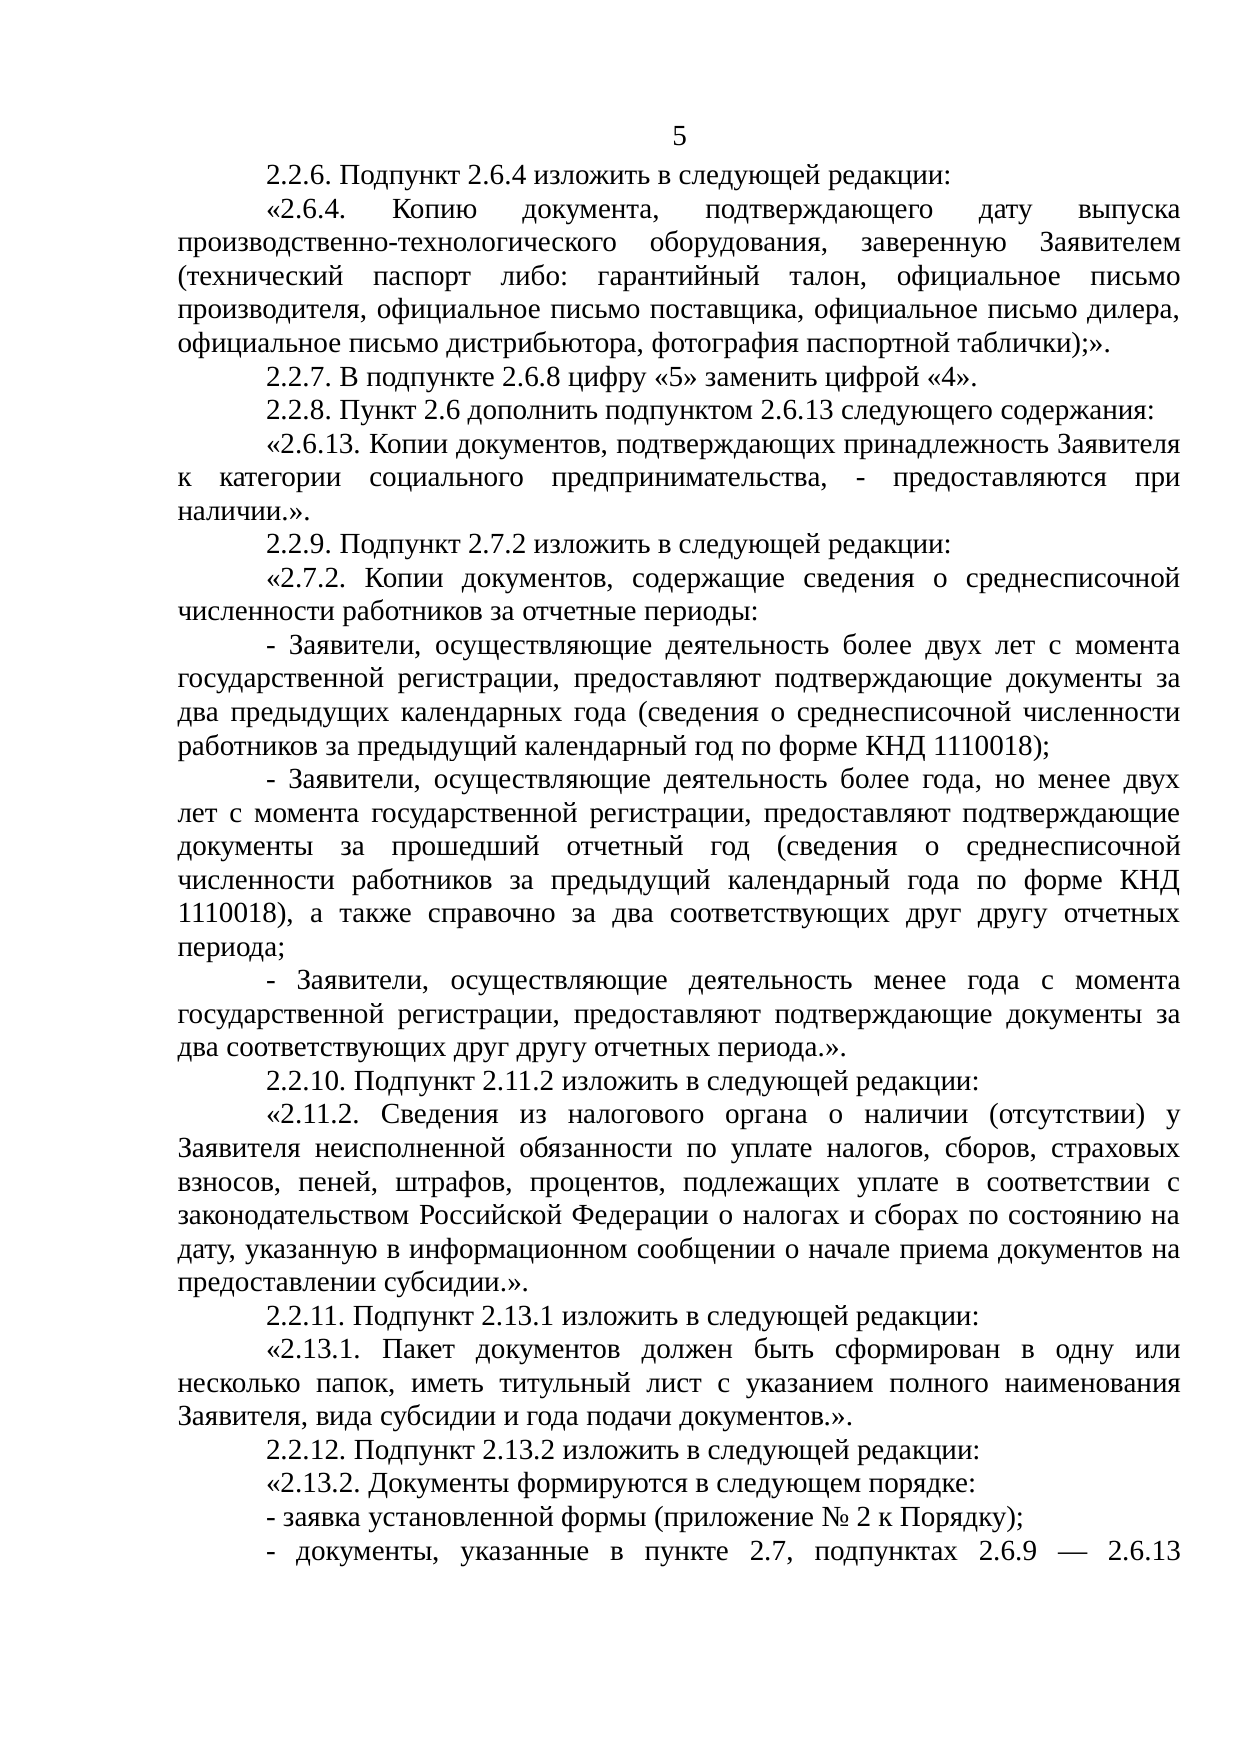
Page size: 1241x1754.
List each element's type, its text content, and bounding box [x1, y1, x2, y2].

text «2.13.2. Документы формируются в следующем порядке: [177, 1466, 1181, 1499]
text «2.7.2. Копии документов, содержащие сведения о среднесписочной численности работников за отчетные периоды: [177, 560, 1181, 627]
text - документы, указанные в пункте 2.7, подпунктах 2.6.9 — 2.6.13 [177, 1533, 1181, 1566]
text «2.11.2. Сведения из налогового органа о наличии (отсутствии) у Заявителя неисполненной обязанности по уплате налогов, сборов, страховых взносов, пеней, штрафов, процентов, подлежащих уплате в соответствии с законодательством Российской Федерации о налогах и сборах по состоянию на дату, указанную в информационном сообщении о начале приема документов на предоставлении субсидии.». [177, 1097, 1181, 1298]
text 2.2.8. Пункт 2.6 дополнить подпунктом 2.6.13 следующего содержания: [177, 392, 1181, 426]
text - Заявители, осуществляющие деятельность более года, но менее двух лет с момента государственной регистрации, предоставляют подтверждающие документы за прошедший отчетный год (сведения о среднесписочной численности работников за предыдущий календарный года по форме КНД 1110018), а также справочно за два соответствующих друг другу отчетных периода; [177, 761, 1181, 963]
text «2.6.4. Копию документа, подтверждающего дату выпуска производственно-технологического оборудования, заверенную Заявителем (технический паспорт либо: гарантийный талон, официальное письмо производителя, официальное письмо поставщика, официальное письмо дилера, официальное письмо дистрибьютора, фотография паспортной таблички);». [177, 191, 1181, 359]
text 2.2.6. Подпункт 2.6.4 изложить в следующей редакции: [177, 158, 1181, 191]
text 2.2.10. Подпункт 2.11.2 изложить в следующей редакции: [177, 1063, 1181, 1097]
text - заявка установленной формы (приложение № 2 к Порядку); [177, 1499, 1181, 1533]
text - Заявители, осуществляющие деятельность менее года с момента государственной регистрации, предоставляют подтверждающие документы за два соответствующих друг другу отчетных периода.». [177, 963, 1181, 1063]
text 2.2.11. Подпункт 2.13.1 изложить в следующей редакции: [177, 1298, 1181, 1332]
text - Заявители, осуществляющие деятельность более двух лет с момента государственной регистрации, предоставляют подтверждающие документы за два предыдущих календарных года (сведения о среднесписочной численности работников за предыдущий календарный год по форме КНД 1110018); [177, 627, 1181, 761]
text 2.2.7. В подпункте 2.6.8 цифру «5» заменить цифрой «4». [177, 359, 1181, 392]
text 2.2.9. Подпункт 2.7.2 изложить в следующей редакции: [177, 527, 1181, 560]
text «2.6.13. Копии документов, подтверждающих принадлежность Заявителя к категории социального предпринимательства, - предоставляются при наличии.». [177, 426, 1181, 527]
text 2.2.12. Подпункт 2.13.2 изложить в следующей редакции: [177, 1432, 1181, 1466]
text «2.13.1. Пакет документов должен быть сформирован в одну или несколько папок, иметь титульный лист с указанием полного наименования Заявителя, вида субсидии и года подачи документов.». [177, 1332, 1181, 1432]
